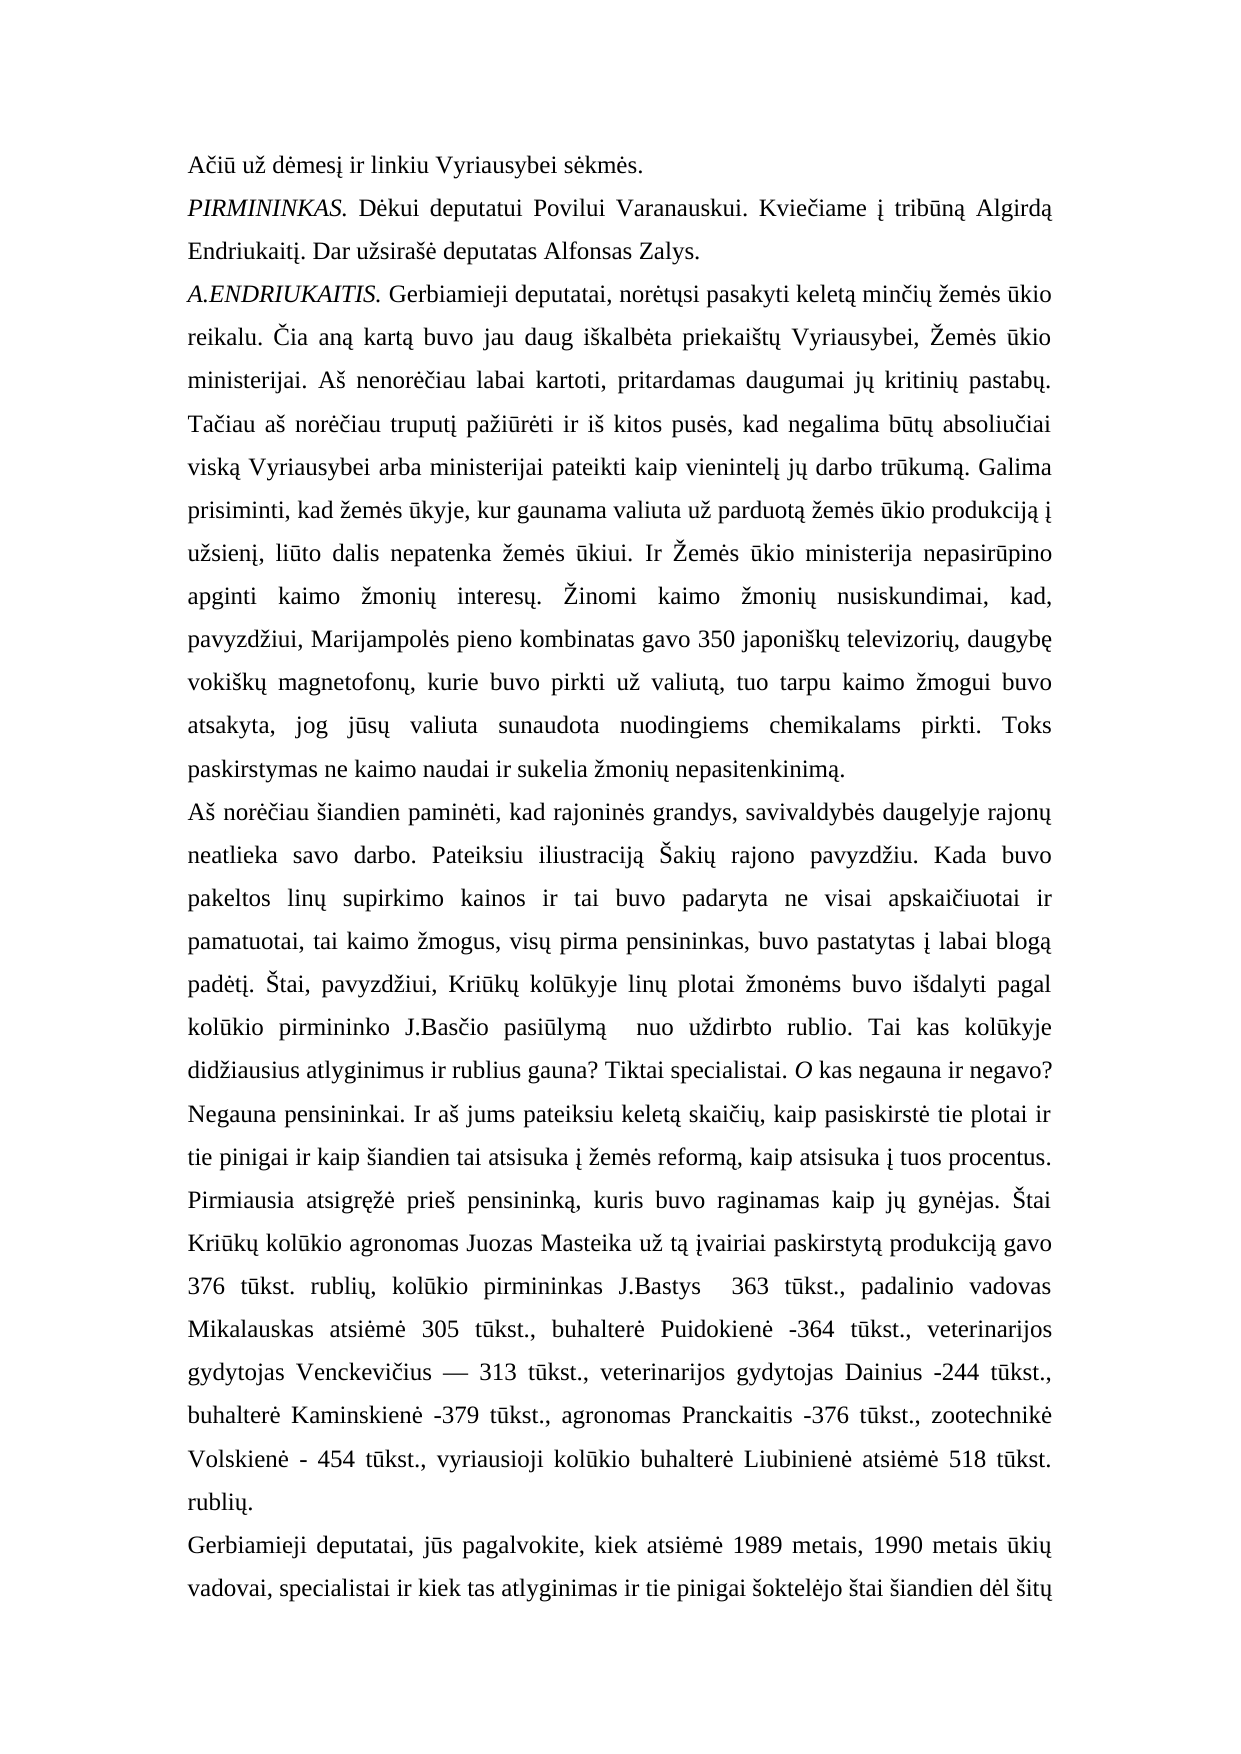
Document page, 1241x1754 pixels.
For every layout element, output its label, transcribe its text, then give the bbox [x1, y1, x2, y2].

text Aš norėčiau šiandien paminėti, kad rajoninės grandys, savivaldybės daugelyje rajonų neatlieka savo darbo. Pateiksiu iliustraciją Šakių rajono pavyzdžiu. Kada buvo pakeltos linų supirkimo kainos ir tai buvo padaryta ne visai apskaičiuotai ir pamatuotai, tai kaimo žmogus, visų pirma pensininkas, buvo pastatytas į labai blogą padėtį. Štai, pavyzdžiui, Kriūkų kolūkyje linų plotai žmonėms buvo išdalyti pagal kolūkio pirmininko J.Basčio pasiūlymą nuo uždirbto rublio. Tai kas kolūkyje didžiausius atlyginimus ir rublius gauna? Tiktai specialistai. O kas negauna ir negavo? Negauna pensininkai. Ir aš jums pateiksiu keletą skaičių, kaip pasiskirstė tie plotai ir tie pinigai ir kaip šiandien tai atsisuka į žemės reformą, kaip atsisuka į tuos procentus. Pirmiausia atsigręžė prieš pensininką, kuris buvo raginamas kaip jų gynėjas. Štai Kriūkų kolūkio agronomas Juozas Masteika už tą įvairiai paskirstytą produkciją gavo 376 tūkst. rublių, kolūkio pirmininkas J.Bastys 363 tūkst., padalinio vadovas Mikalauskas atsiėmė 305 tūkst., buhalterė Puidokienė -364 tūkst., veterinarijos gydytojas Venckevičius — 313 tūkst., veterinarijos gydytojas Dainius -244 tūkst., buhalterė Kaminskienė -379 tūkst., agronomas Pranckaitis -376 tūkst., zootechnikė Volskienė - 454 tūkst., vyriausioji kolūkio buhalterė Liubinienė atsiėmė 518 tūkst. rublių. [187, 797, 1053, 1516]
text PIRMININKAS. Dėkui deputatui Povilui Varanauskui. Kviečiame į tribūną Algirdą Endriukaitį. Dar užsirašė deputatas Alfonsas Zalys. [187, 193, 1053, 265]
text A.ENDRIUKAITIS. Gerbiamieji deputatai, norėtųsi pasakyti keletą minčių žemės ūkio reikalu. Čia aną kartą buvo jau daug iškalbėta priekaištų Vyriausybei, Žemės ūkio ministerijai. Aš nenorėčiau labai kartoti, pritardamas daugumai jų kritinių pastabų. Tačiau aš norėčiau truputį pažiūrėti ir iš kitos pusės, kad negalima būtų absoliučiai viską Vyriausybei arba ministerijai pateikti kaip vienintelį jų darbo trūkumą. Galima prisiminti, kad žemės ūkyje, kur gaunama valiuta už parduotą žemės ūkio produkciją į užsienį, liūto dalis nepatenka žemės ūkiui. Ir Žemės ūkio ministerija nepasirūpino apginti kaimo žmonių interesų. Žinomi kaimo žmonių nusiskundimai, kad, pavyzdžiui, Marijampolės pieno kombinatas gavo 350 japoniškų televizorių, daugybę vokiškų magnetofonų, kurie buvo pirkti už valiutą, tuo tarpu kaimo žmogui buvo atsakyta, jog jūsų valiuta sunaudota nuodingiems chemikalams pirkti. Toks paskirstymas ne kaimo naudai ir sukelia žmonių nepasitenkinimą. [187, 279, 1053, 782]
text Ačiū už dėmesį ir linkiu Vyriausybei sėkmės. [187, 150, 1053, 179]
text Gerbiamieji deputatai, jūs pagalvokite, kiek atsiėmė 1989 metais, 1990 metais ūkių vadovai, specialistai ir kiek tas atlyginimas ir tie pinigai šoktelėjo štai šiandien dėl šitų [187, 1530, 1053, 1602]
